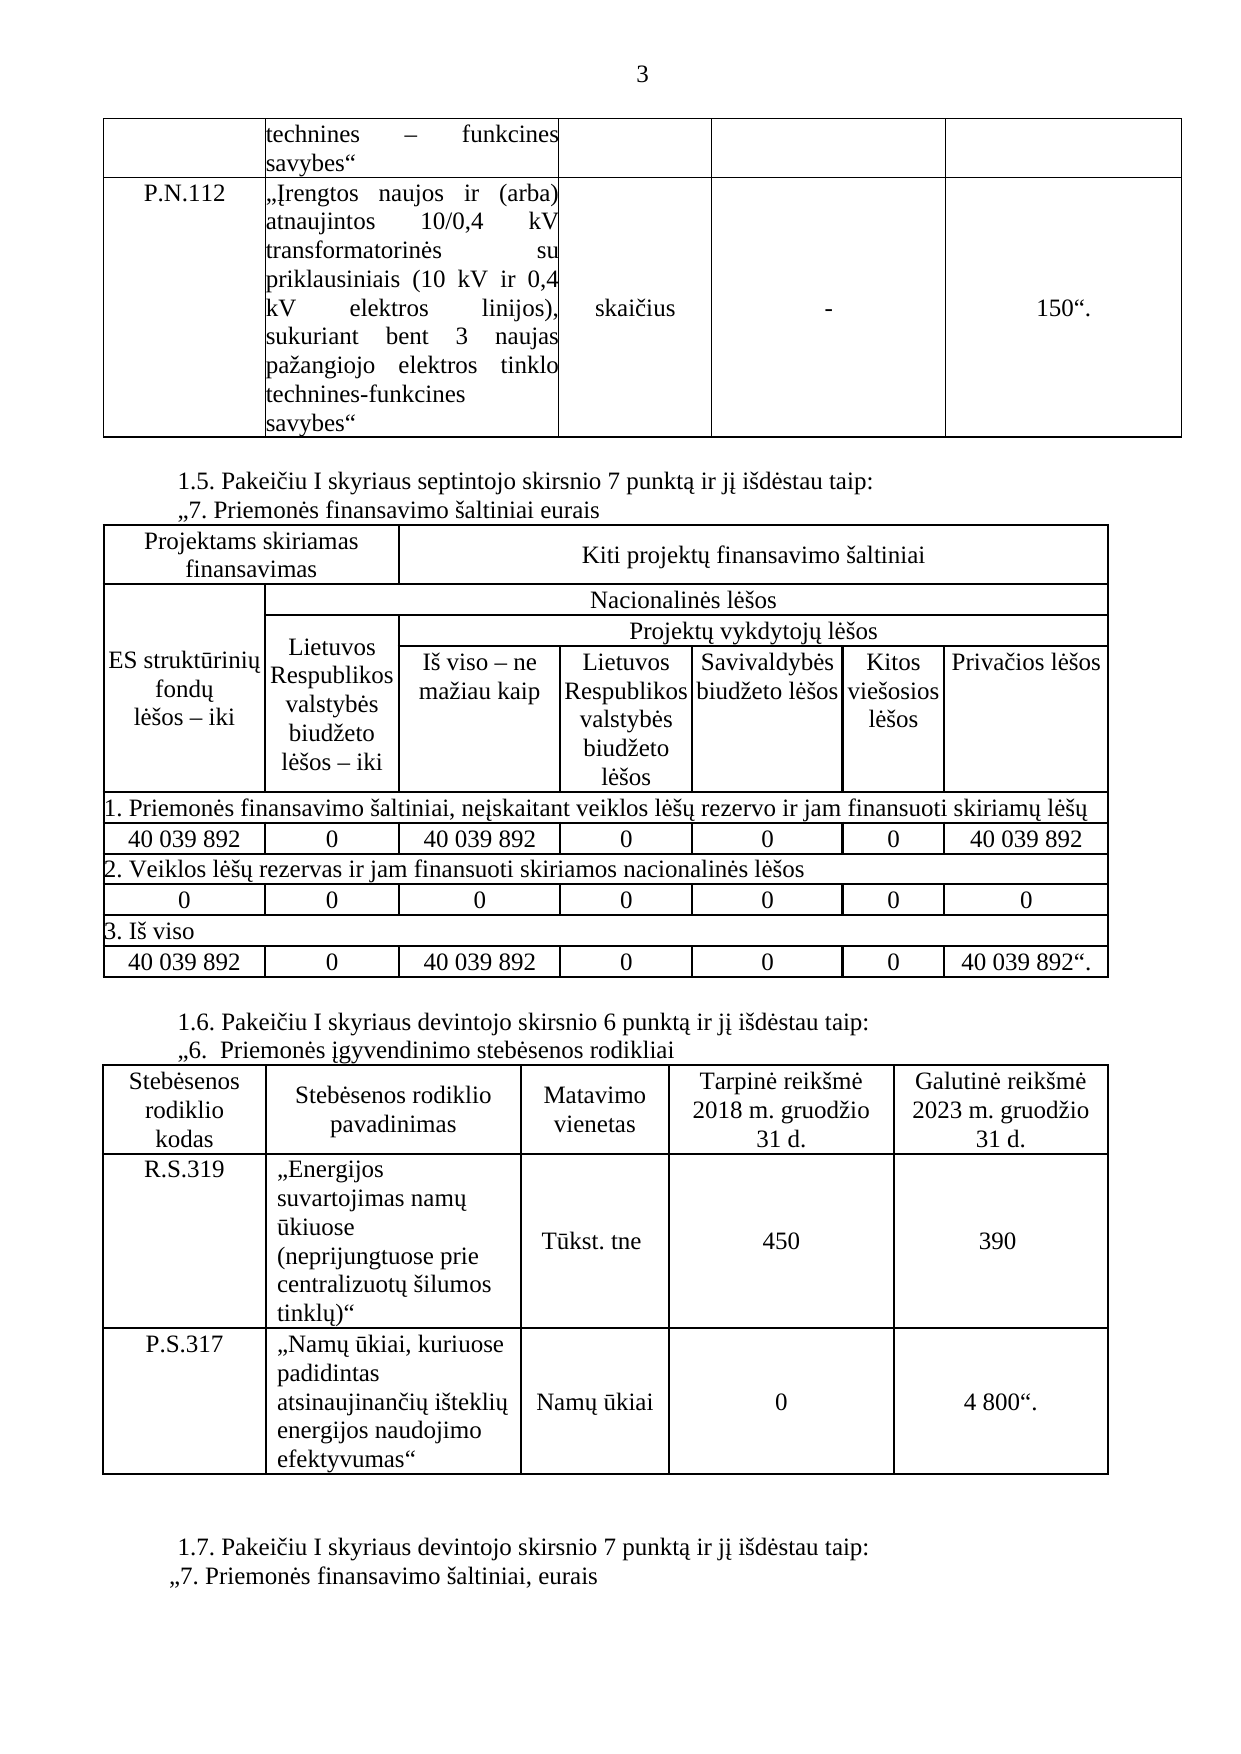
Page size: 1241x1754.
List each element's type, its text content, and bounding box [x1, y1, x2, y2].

table_cell 40 039 892 [945, 824, 1107, 852]
table_cell 0 [693, 824, 841, 852]
table_cell Tūkst. tne [522, 1155, 668, 1327]
table_cell 40 039 892 [400, 947, 559, 976]
table_cell Kitos viešosios lėšos [844, 647, 943, 791]
text „6. Priemonės įgyvendinimo stebėsenos rodikliai [103, 1035, 1181, 1064]
table_cell 3. Iš viso [105, 916, 1107, 945]
table_cell Nacionalinės lėšos [266, 585, 1107, 614]
table_cell Iš viso – ne mažiau kaip [400, 647, 559, 791]
table_cell 0 [400, 885, 559, 914]
table_cell 0 [105, 885, 264, 914]
table_cell 0 [670, 1329, 893, 1473]
table_cell „Namų ūkiai, kuriuose padidintas atsinaujinančių išteklių energijos naudojimo efektyvumas“ [267, 1329, 520, 1473]
table_cell „Energijos suvartojimas namų ūkiuose (neprijungtuose prie centralizuotų šilumos tinklų)“ [267, 1155, 520, 1327]
table_cell 40 039 892 [105, 824, 264, 852]
table_cell [104, 119, 265, 177]
table_cell P.N.112 [104, 178, 265, 436]
table_cell 4 800“. [895, 1329, 1107, 1473]
table_cell [712, 119, 945, 177]
table_cell 0 [561, 885, 691, 914]
table_cell 0 [266, 947, 398, 976]
table_cell 150“. [946, 178, 1181, 436]
table_cell [559, 119, 711, 177]
table_cell 0 [693, 947, 841, 976]
table_cell 1. Priemonės finansavimo šaltiniai, neįskaitant veiklos lėšų rezervo ir jam finansuoti skiriamų lėšų [105, 793, 1107, 822]
table_cell 0 [266, 824, 398, 852]
table_cell Lietuvos Respublikos valstybės biudžeto lėšos [561, 647, 691, 791]
table_header Kiti projektų finansavimo šaltiniai [400, 526, 1107, 583]
table_cell Savivaldybės biudžeto lėšos [693, 647, 841, 791]
table_cell 40 039 892“. [945, 947, 1107, 976]
table_header Projektams skiriamas finansavimas [105, 526, 398, 583]
text „7. Priemonės finansavimo šaltiniai eurais [177, 495, 1192, 524]
table_header Tarpinė reikšmė 2018 m. gruodžio 31 d. [670, 1066, 893, 1152]
table_cell 0 [844, 885, 943, 914]
table_cell 0 [561, 947, 691, 976]
text 1.6. Pakeičiu I skyriaus devintojo skirsnio 6 punktą ir jį išdėstau taip: [103, 1007, 1181, 1035]
table_cell 40 039 892 [105, 947, 264, 976]
table_cell Lietuvos Respublikos valstybės biudžeto lėšos – iki [266, 616, 398, 791]
table_cell 0 [561, 824, 691, 852]
table_cell „Įrengtos naujos ir (arba) atnaujintos 10/0,4 kV transformatorinės su priklausiniais (10 kV ir 0,4 kV elektros linijos), sukuriant bent 3 naujas pažangiojo elektros tinklo technines-funkcines savybes“ [266, 178, 558, 436]
table_cell R.S.319 [104, 1155, 265, 1327]
table_header Galutinė reikšmė 2023 m. gruodžio 31 d. [895, 1066, 1107, 1152]
table_cell ES struktūrinių fondų lėšos – iki [105, 585, 264, 791]
table_cell - [712, 178, 945, 436]
table_header Stebėsenos rodiklio pavadinimas [267, 1066, 520, 1152]
table_cell 390 [895, 1155, 1107, 1327]
table_cell skaičius [559, 178, 711, 436]
table_cell 0 [844, 824, 943, 852]
table_cell 2. Veiklos lėšų rezervas ir jam finansuoti skiriamos nacionalinės lėšos [105, 855, 1107, 883]
table_header Matavimo vienetas [522, 1066, 668, 1152]
table_header Stebėsenos rodiklio kodas [104, 1066, 265, 1152]
text 1.5. Pakeičiu I skyriaus septintojo skirsnio 7 punktą ir jį išdėstau taip: [103, 466, 1181, 495]
table_cell P.S.317 [104, 1329, 265, 1473]
table_cell 450 [670, 1155, 893, 1327]
table_cell 0 [945, 885, 1107, 914]
table_cell [946, 119, 1181, 177]
table_cell technines – funkcines savybes“ [266, 119, 558, 177]
table_cell Privačios lėšos [945, 647, 1107, 791]
table_cell Projektų vykdytojų lėšos [400, 616, 1107, 645]
table_cell 0 [266, 885, 398, 914]
text 1.7. Pakeičiu I skyriaus devintojo skirsnio 7 punktą ir jį išdėstau taip: [103, 1532, 1181, 1561]
text „7. Priemonės finansavimo šaltiniai, eurais [103, 1561, 1181, 1590]
table_cell 0 [693, 885, 841, 914]
table_cell 40 039 892 [400, 824, 559, 852]
table_cell 0 [844, 947, 943, 976]
table_cell Namų ūkiai [522, 1329, 668, 1473]
